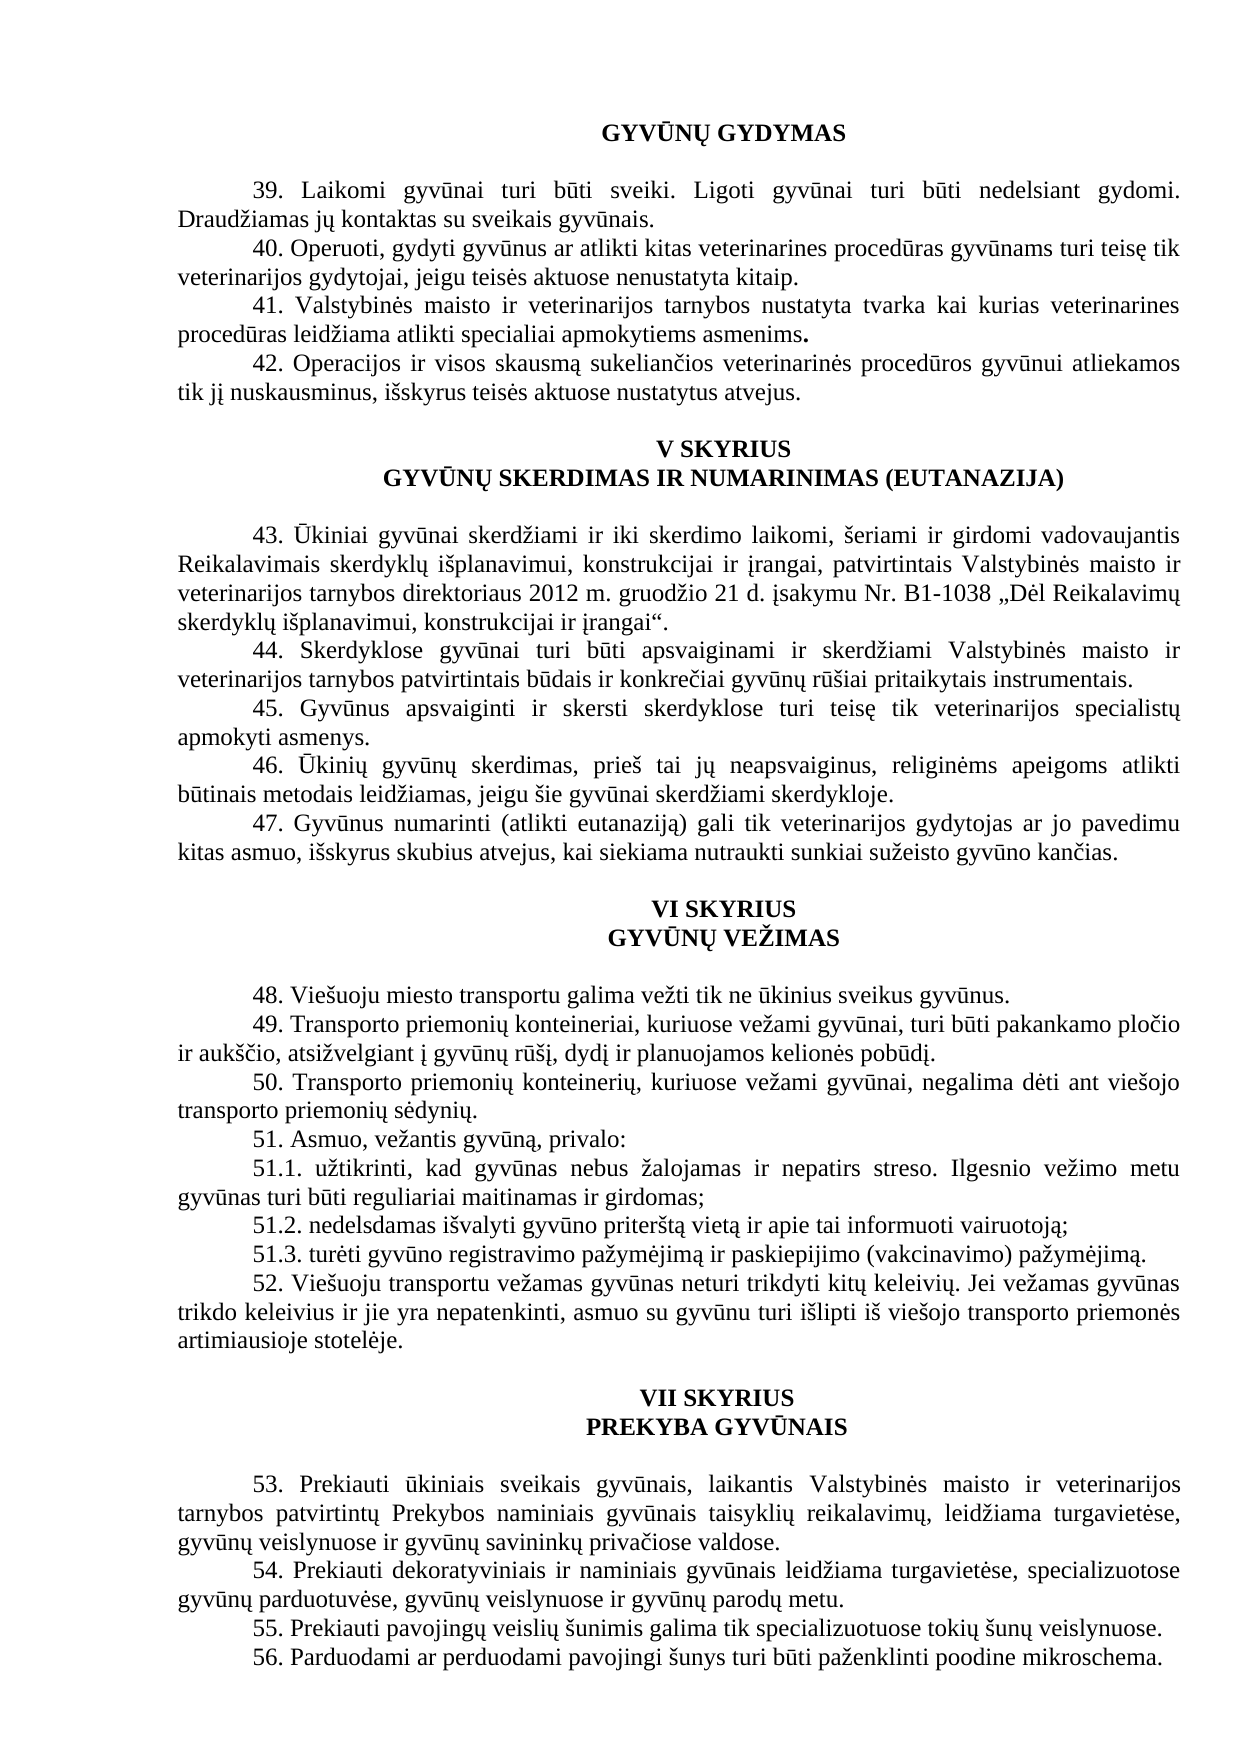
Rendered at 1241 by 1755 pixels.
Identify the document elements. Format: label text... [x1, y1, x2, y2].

text 44. Skerdyklose gyvūnai turi būti apsvaiginami ir skerdžiami Valstybinės maisto ir veterinarijos tarnybos patvirtintais būdais ir konkrečiai gyvūnų rūšiai pritaikytais instrumentais. [177, 636, 1181, 693]
text 54. Prekiauti dekoratyviniais ir naminiais gyvūnais leidžiama turgavietėse, specializuotose gyvūnų parduotuvėse, gyvūnų veislynuose ir gyvūnų parodų metu. [177, 1556, 1181, 1613]
text V SKYRIUS [177, 434, 1181, 463]
text 46. Ūkinių gyvūnų skerdimas, prieš tai jų neapsvaiginus, religinėms apeigoms atlikti būtinais metodais leidžiamas, jeigu šie gyvūnai skerdžiami skerdykloje. [177, 751, 1181, 808]
text 42. Operacijos ir visos skausmą sukeliančios veterinarinės procedūros gyvūnui atliekamos tik jį nuskausminus, išskyrus teisės aktuose nustatytus atvejus. [177, 348, 1181, 406]
text 53. Prekiauti ūkiniais sveikais gyvūnais, laikantis Valstybinės maisto ir veterinarijos tarnybos patvirtintų Prekybos naminiais gyvūnais taisyklių reikalavimų, leidžiama turgavietėse, gyvūnų veislynuose ir gyvūnų savininkų privačiose valdose. [177, 1469, 1181, 1556]
text 40. Operuoti, gydyti gyvūnus ar atlikti kitas veterinarines procedūras gyvūnams turi teisę tik veterinarijos gydytojai, jeigu teisės aktuose nenustatyta kitaip. [177, 233, 1181, 291]
text 55. Prekiauti pavojingų veislių šunimis galima tik specializuotuose tokių šunų veislynuose. [177, 1613, 1181, 1642]
text 51.3. turėti gyvūno registravimo pažymėjimą ir paskiepijimo (vakcinavimo) pažymėjimą. [177, 1239, 1181, 1268]
text 52. Viešuoju transportu vežamas gyvūnas neturi trikdyti kitų keleivių. Jei vežamas gyvūnas trikdo keleivius ir jie yra nepatenkinti, asmuo su gyvūnu turi išlipti iš viešojo transporto priemonės artimiausioje stotelėje. [177, 1268, 1181, 1354]
text 45. Gyvūnus apsvaiginti ir skersti skerdyklose turi teisę tik veterinarijos specialistų apmokyti asmenys. [177, 693, 1181, 751]
text 51.1. užtikrinti, kad gyvūnas nebus žalojamas ir nepatirs streso. Ilgesnio vežimo metu gyvūnas turi būti reguliariai maitinamas ir girdomas; [177, 1153, 1181, 1211]
text 43. Ūkiniai gyvūnai skerdžiami ir iki skerdimo laikomi, šeriami ir girdomi vadovaujantis Reikalavimais skerdyklų išplanavimui, konstrukcijai ir įrangai, patvirtintais Valstybinės maisto ir veterinarijos tarnybos direktoriaus 2012 m. gruodžio 21 d. įsakymu Nr. B1-1038 „Dėl Reikalavimų skerdyklų išplanavimui, konstrukcijai ir įrangai“. [177, 521, 1181, 636]
text 50. Transporto priemonių konteinerių, kuriuose vežami gyvūnai, negalima dėti ant viešojo transporto priemonių sėdynių. [177, 1067, 1181, 1124]
text GYVŪNŲ GYDYMAS [177, 118, 1181, 147]
text 49. Transporto priemonių konteineriai, kuriuose vežami gyvūnai, turi būti pakankamo pločio ir aukščio, atsižvelgiant į gyvūnų rūšį, dydį ir planuojamos kelionės pobūdį. [177, 1009, 1181, 1067]
text 51.2. nedelsdamas išvalyti gyvūno priterštą vietą ir apie tai informuoti vairuotoją; [177, 1211, 1181, 1239]
text 51. Asmuo, vežantis gyvūną, privalo: [177, 1124, 1181, 1153]
text VI SKYRIUS [177, 894, 1181, 923]
text VII SKYRIUS [177, 1383, 1181, 1412]
text 47. Gyvūnus numarinti (atlikti eutanaziją) gali tik veterinarijos gydytojas ar jo pavedimu kitas asmuo, išskyrus skubius atvejus, kai siekiama nutraukti sunkiai sužeisto gyvūno kančias. [177, 808, 1181, 866]
text PREKYBA GYVŪNAIS [177, 1412, 1181, 1441]
text 48. Viešuoju miesto transportu galima vežti tik ne ūkinius sveikus gyvūnus. [177, 981, 1181, 1009]
text 56. Parduodami ar perduodami pavojingi šunys turi būti paženklinti poodine mikroschema. [177, 1642, 1181, 1671]
text GYVŪNŲ VEŽIMAS [177, 923, 1181, 952]
text 39. Laikomi gyvūnai turi būti sveiki. Ligoti gyvūnai turi būti nedelsiant gydomi. Draudžiamas jų kontaktas su sveikais gyvūnais. [177, 176, 1181, 233]
text GYVŪNŲ SKERDIMAS IR NUMARINIMAS (EUTANAZIJA) [177, 463, 1181, 492]
text 41. Valstybinės maisto ir veterinarijos tarnybos nustatyta tvarka kai kurias veterinarines procedūras leidžiama atlikti specialiai apmokytiems asmenims. [177, 291, 1181, 348]
